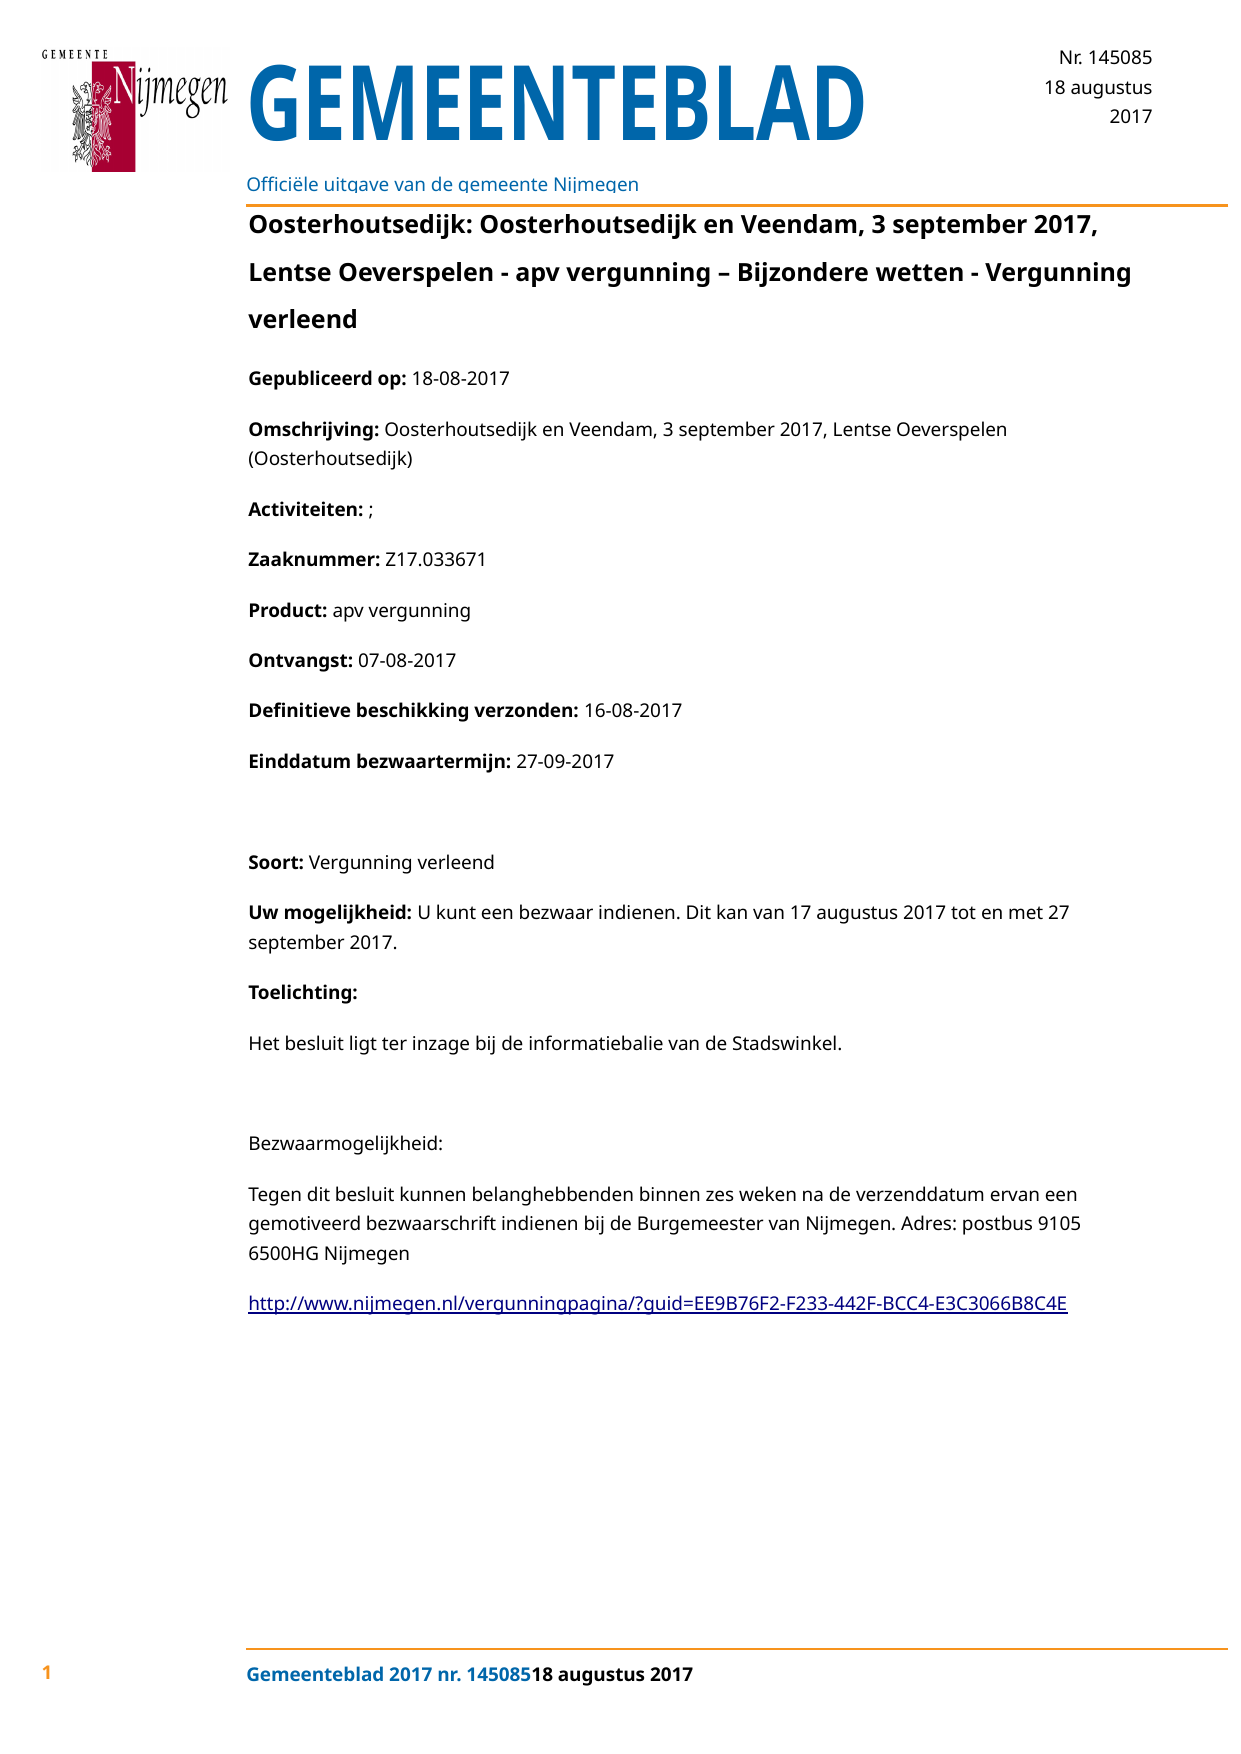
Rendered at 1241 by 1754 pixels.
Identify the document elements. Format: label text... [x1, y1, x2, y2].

text Product: apv vergunning [248, 597, 1152, 622]
text Toelichting: [248, 979, 1152, 1005]
text Soort: Vergunning verleend [248, 849, 1152, 874]
text Uw mogelijkheid: U kunt een bezwaar indienen. Dit kan van 17 augustus 2017 tot en met 27 september 2017. [248, 899, 1152, 954]
text Het besluit ligt ter inzage bij de informatiebalie van de Stadswinkel. [248, 1030, 1152, 1055]
text Tegen dit besluit kunnen belanghebbenden binnen zes weken na de verzenddatum ervan een gemotiveerd bezwaarschrift indienen bij de Burgemeester van Nijmegen. Adres: postbus 9105 6500HG Nijmegen [248, 1181, 1152, 1266]
text Gepubliceerd op: 18-08-2017 [248, 366, 1152, 391]
picture [41, 47, 231, 172]
text Omschrijving: Oosterhoutsedijk en Veendam, 3 september 2017, Lentse Oeverspelen (Oosterhoutsedijk) [248, 416, 1152, 471]
text Zaaknummer: Z17.033671 [248, 546, 1152, 572]
text Ontvangst: 07-08-2017 [248, 647, 1152, 673]
text Activiteiten: ; [248, 496, 1152, 522]
text Definitieve beschikking verzonden: 16-08-2017 [248, 698, 1152, 723]
text Oosterhoutsedijk: Oosterhoutsedijk en Veendam, 3 september 2017, Lentse Oeverspelen - apv vergunning – Bijzondere wetten - Vergunning verleend [248, 207, 1152, 336]
text Bezwaarmogelijkheid: [248, 1131, 1152, 1156]
text http://www.nijmegen.nl/vergunningpagina/?guid=EE9B76F2-F233-442F-BCC4-E3C3066B8C4E [248, 1291, 1152, 1316]
text Einddatum bezwaartermijn: 27-09-2017 [248, 748, 1152, 774]
